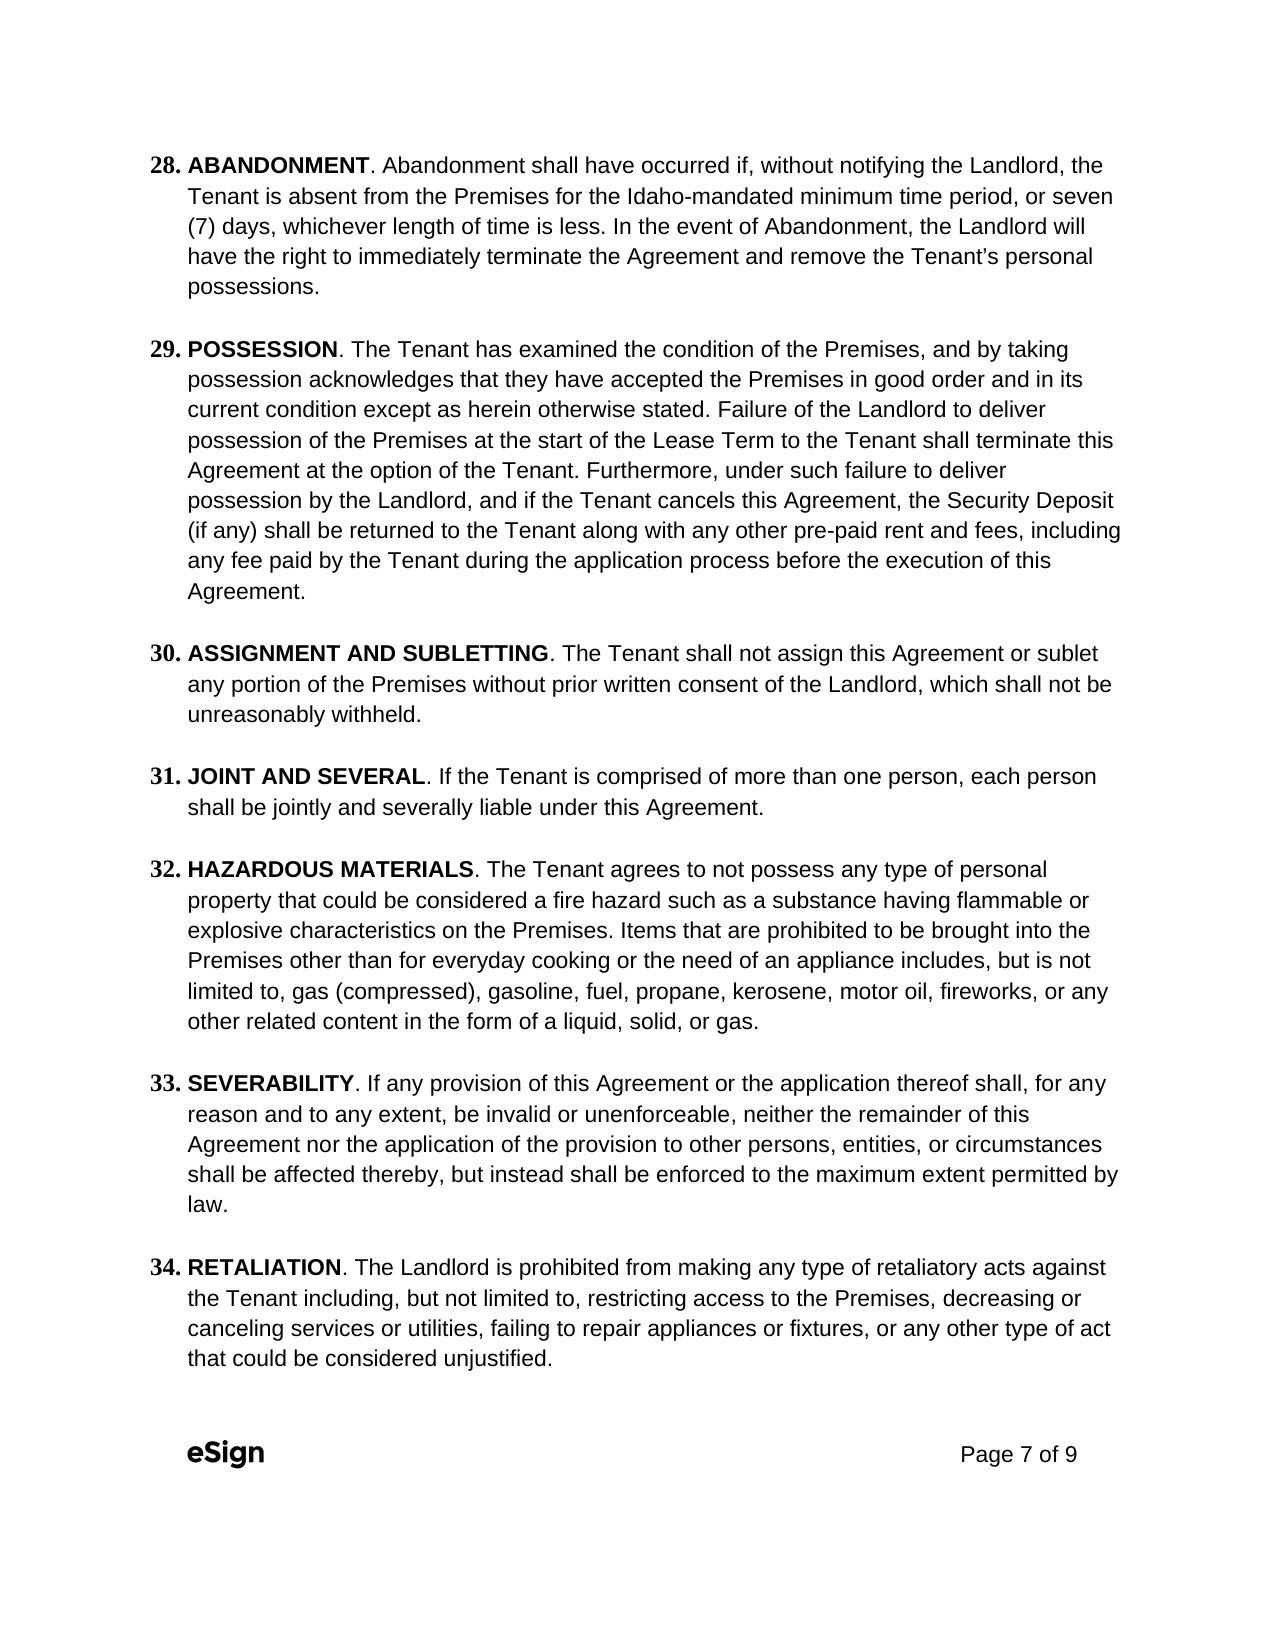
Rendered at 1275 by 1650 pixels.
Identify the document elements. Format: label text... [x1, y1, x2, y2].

list SEVERABILITY. If any provision of this Agreement or the application thereof shall, for any reason and to any extent, be invalid or unenforceable, neither the remainder of this Agreement nor the application of the provision to other persons, entities, or circumstances shall be affected thereby, but instead shall be enforced to the maximum extent permitted by law. [150, 1068, 1125, 1218]
list RETALIATION. The Landlord is prohibited from making any type of retaliatory acts against the Tenant including, but not limited to, restricting access to the Premises, decreasing or canceling services or utilities, failing to repair appliances or fixtures, or any other type of act that could be considered unjustified. [150, 1252, 1125, 1371]
list HAZARDOUS MATERIALS. The Tenant agrees to not possess any type of personal property that could be considered a fire hazard such as a substance having flammable or explosive characteristics on the Premises. Items that are prohibited to be brought into the Premises other than for everyday cooking or the need of an appliance includes, but is not limited to, gas (compressed), gasoline, fuel, propane, kerosene, motor oil, fireworks, or any other related content in the form of a liquid, solid, or gas. [150, 854, 1125, 1034]
list JOINT AND SEVERAL. If the Tenant is comprised of more than one person, each person shall be jointly and severally liable under this Agreement. [150, 761, 1125, 820]
list ASSIGNMENT AND SUBLETTING. The Tenant shall not assign this Agreement or sublet any portion of the Premises without prior written consent of the Landlord, which shall not be unreasonably withheld. [150, 638, 1125, 727]
list ABANDONMENT. Abandonment shall have occurred if, without notifying the Landlord, the Tenant is absent from the Premises for the Idaho-mandated minimum time period, or seven (7) days, whichever length of time is less. In the event of Abandonment, the Landlord will have the right to immediately terminate the Agreement and remove the Tenant’s personal possessions. [150, 150, 1125, 299]
list POSSESSION. The Tenant has examined the condition of the Premises, and by taking possession acknowledges that they have accepted the Premises in good order and in its current condition except as herein otherwise stated. Failure of the Landlord to deliver possession of the Premises at the start of the Lease Term to the Tenant shall terminate this Agreement at the option of the Tenant. Furthermore, under such failure to deliver possession by the Landlord, and if the Tenant cancels this Agreement, the Security Deposit (if any) shall be returned to the Tenant along with any other pre-paid rent and fees, including any fee paid by the Tenant during the application process before the execution of this Agreement. [150, 334, 1125, 604]
